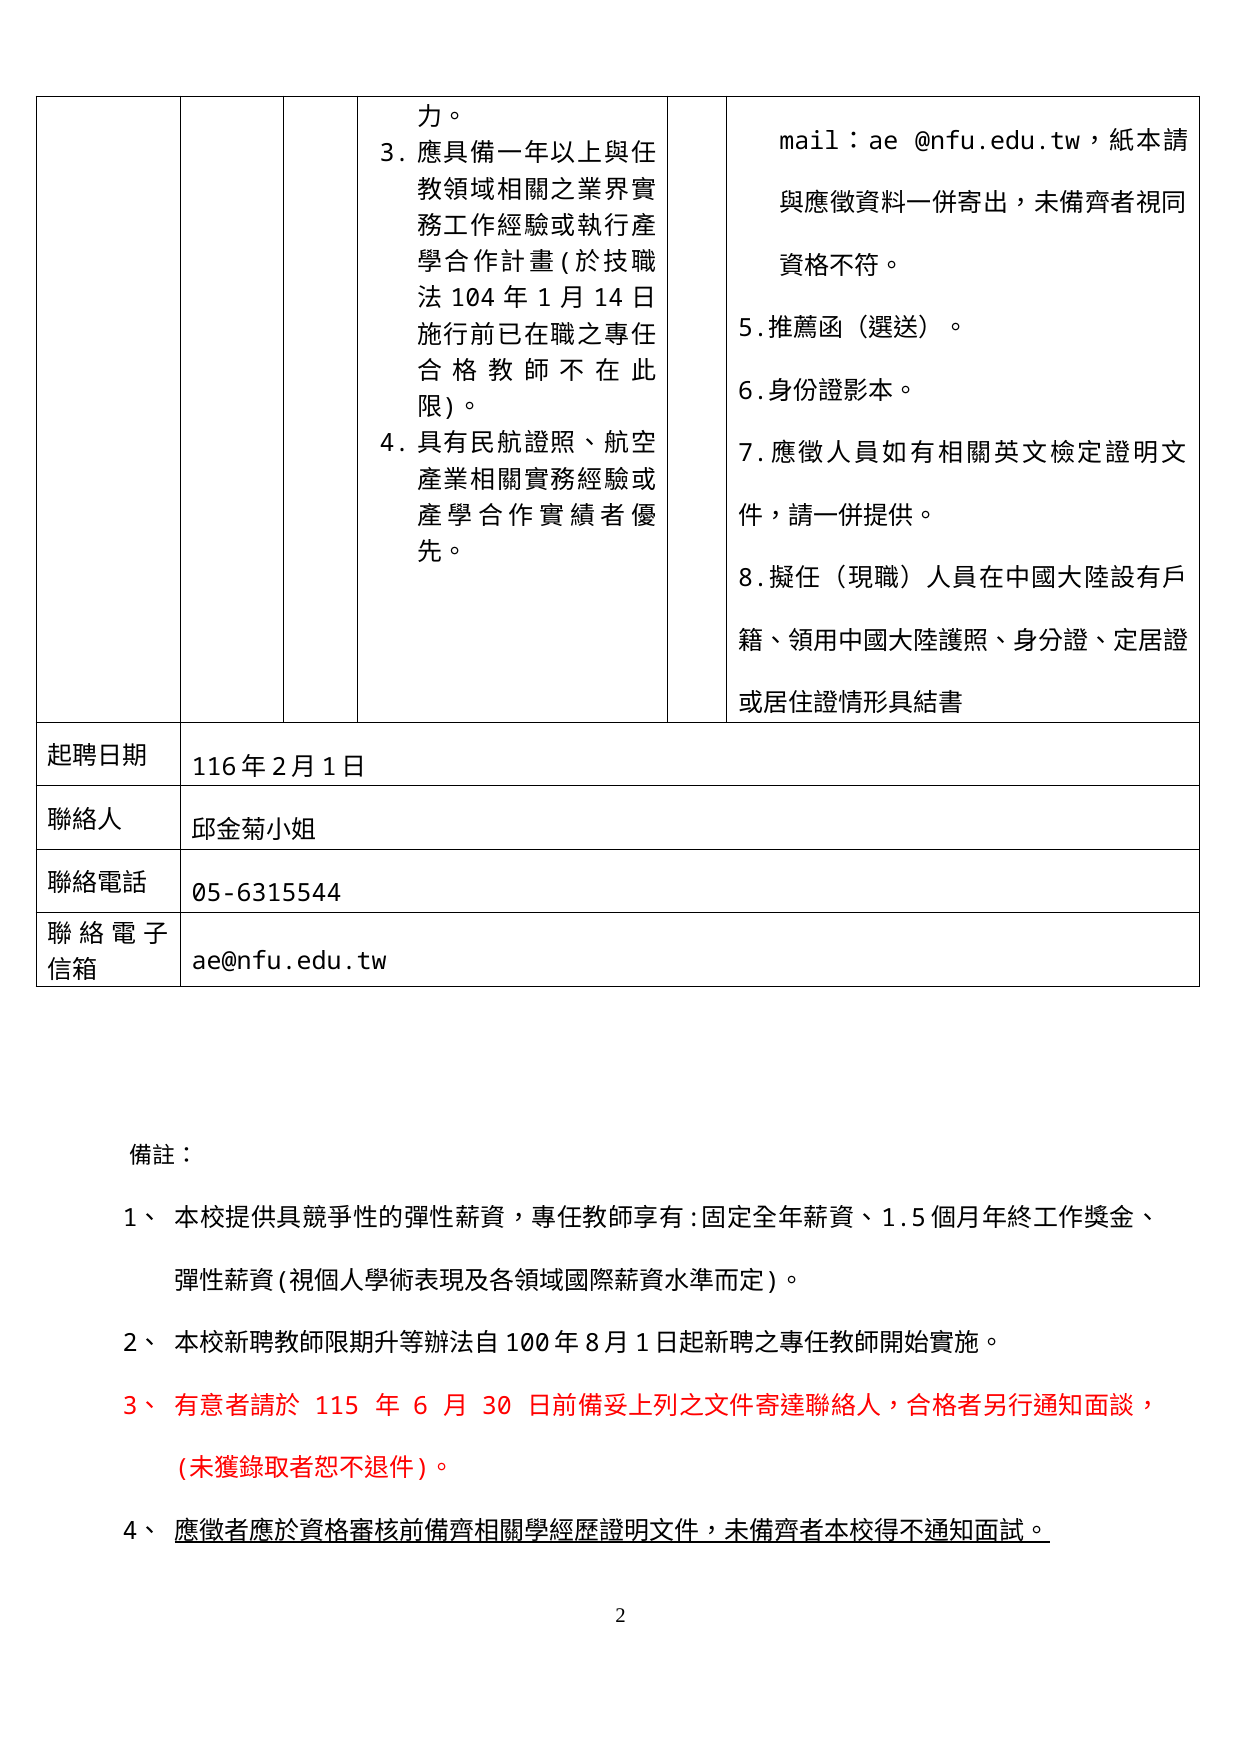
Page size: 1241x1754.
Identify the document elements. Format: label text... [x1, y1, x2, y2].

table_cell 聯絡電話 [37, 850, 180, 912]
table_cell [181, 97, 283, 722]
table_cell 聯絡人 [37, 786, 180, 849]
list 本校新聘教師限期升等辦法自100年8月1日起新聘之專任教師開始實施。 [122, 1299, 1161, 1362]
table_cell [668, 97, 726, 722]
table_cell 05-6315544 [181, 850, 1199, 912]
table_cell [284, 97, 357, 722]
list 本校提供具競爭性的彈性薪資，專任教師享有:固定全年薪資、1.5個月年終工作獎金、彈性薪資(視個人學術表現及各領域國際薪資水準而定)。 [122, 1174, 1161, 1299]
list 有意者請於 115 年 6 月 30 日前備妥上列之文件寄達聯絡人，合格者另行通知面談，(未獲錄取者恕不退件)。 [122, 1362, 1161, 1487]
list 應徵者應於資格審核前備齊相關學經歷證明文件，未備齊者本校得不通知面試。 [122, 1487, 1161, 1549]
table_cell [37, 97, 180, 722]
table_cell 116年2月1日 [181, 723, 1199, 785]
text 備註： [111, 1112, 1205, 1174]
table_cell 邱金菊小姐 [181, 786, 1199, 849]
table_cell ae@nfu.edu.tw [181, 913, 1199, 986]
table_cell 起聘日期 [37, 723, 180, 785]
table_cell 專長為航太、機械相關領域。 須具備全英文授課能力。 應具備一年以上與任教領域相關之業界實務工作經驗或執行產學合作計畫(於技職法104年1月14日施行前已在職之專任合格教師不在此限)。 具有民航證照、航空產業相關實務經驗或產學合作實績者優先。 [358, 97, 667, 722]
table_cell 聯絡電子信箱 [37, 913, 180, 986]
table_cell mail：ae @nfu.edu.tw，紙本請與應徵資料一併寄出，未備齊者視同資格不符。 5.推薦函（選送）。 6.身份證影本。 7.應徵人員如有相關英文檢定證明文件，請一併提供。 8.擬任（現職）人員在中國大陸設有戶籍、領用中國大陸護照、身分證、定居證或居住證情形具結書 [727, 97, 1199, 722]
